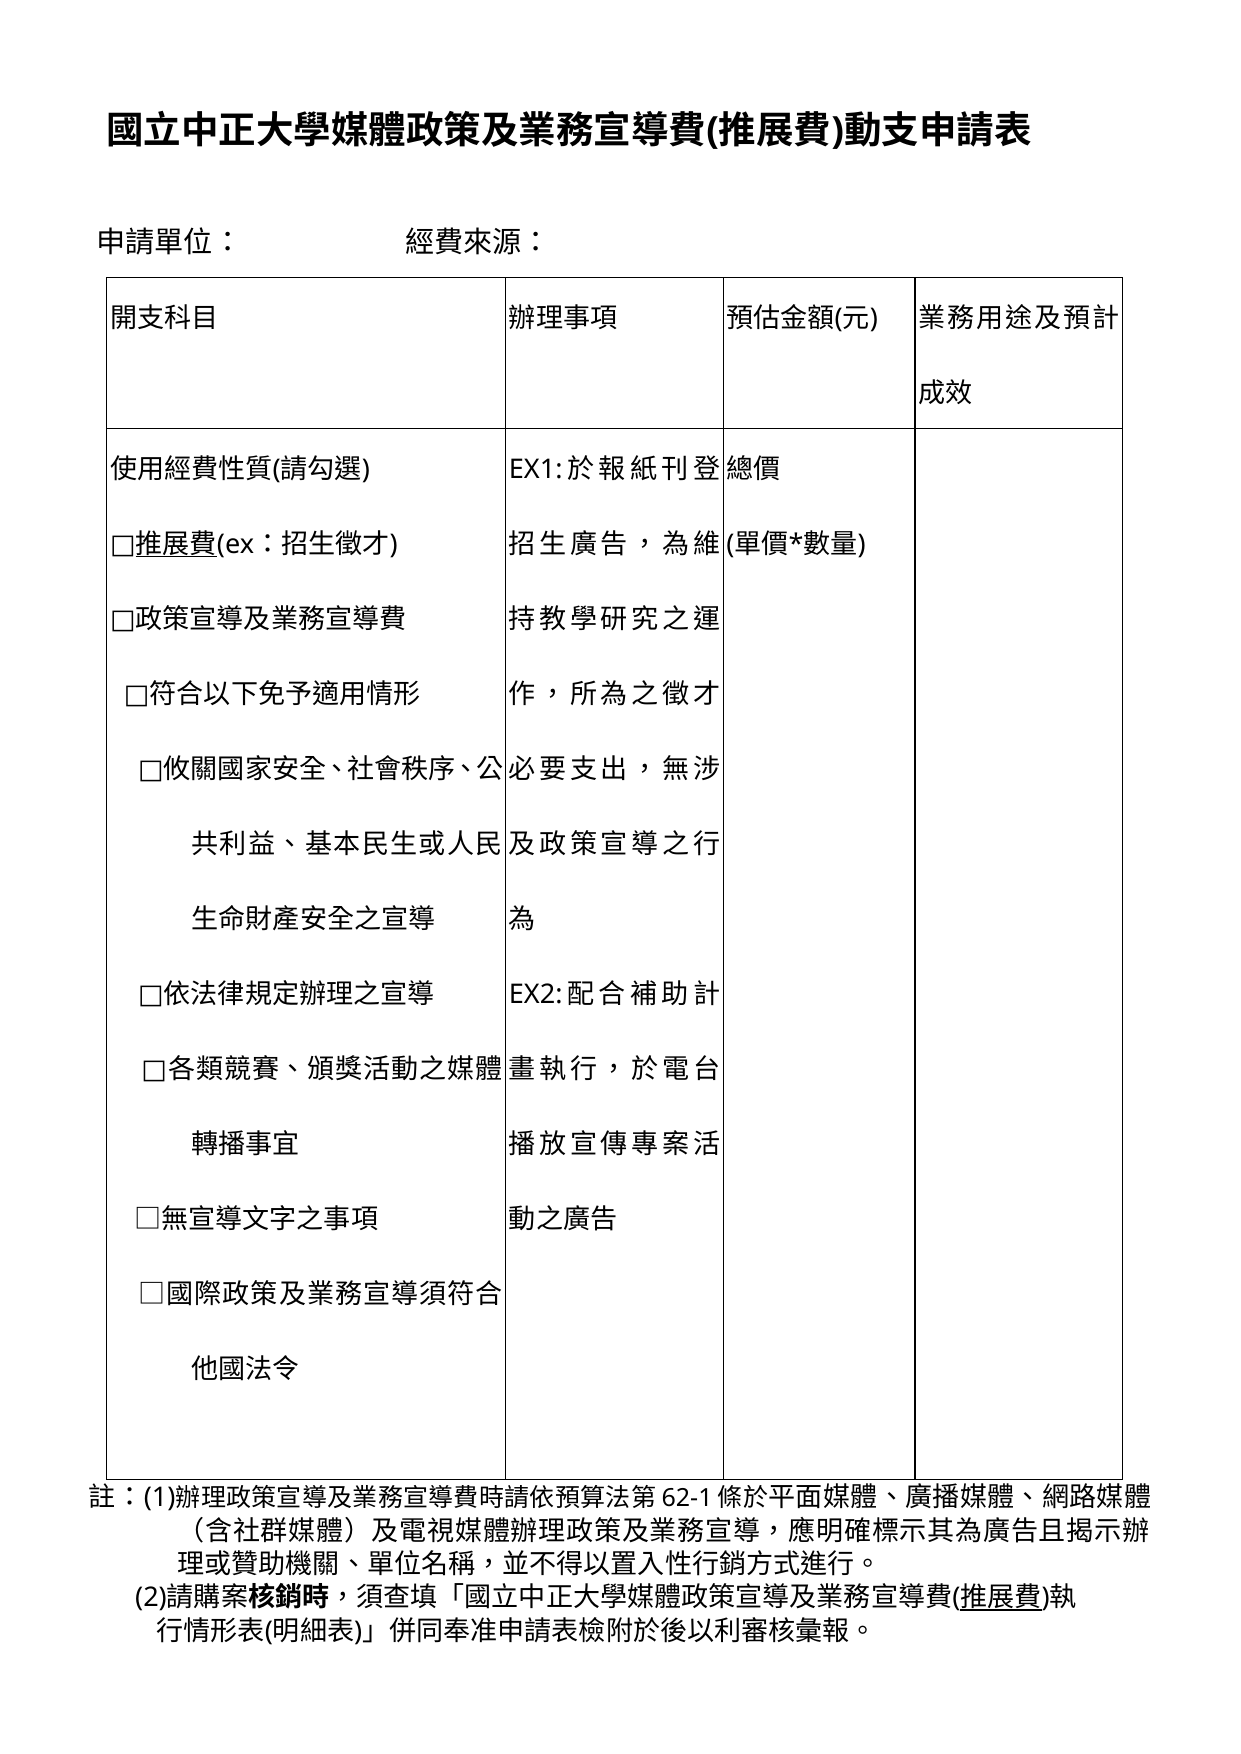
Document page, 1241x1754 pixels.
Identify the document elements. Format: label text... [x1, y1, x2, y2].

text (2)請購案核銷時，須查填「國立中正大學媒體政策宣導及業務宣導費(推展費)執 [128, 1580, 1152, 1613]
table_cell 總價 (單價*數量) [724, 429, 914, 1479]
text 註：(1)辦理政策宣導及業務宣導費時請依預算法第62-1條於平面媒體、廣播媒體、網路媒體（含社群媒體）及電視媒體辦理政策及業務宣導，應明確標示其為廣告且揭示辦理或贊助機關、單位名稱，並不得以置入性行銷方式進行。 [89, 1480, 1152, 1580]
table_header 預估金額(元) [724, 278, 914, 428]
text 申請單位： 經費來源： [89, 202, 1152, 277]
text 行情形表(明細表)」併同奉准申請表檢附於後以利審核彙報。 [128, 1613, 1152, 1647]
table_header 辦理事項 [506, 278, 723, 428]
table_cell 使用經費性質(請勾選) □推展費(ex：招生徵才) □政策宣導及業務宣導費 □符合以下免予適用情形 □攸關國家安全、社會秩序、公共利益、基本民生或人民 生命財產安全之宣導 □依法律規定辦理之宣導 □各類競賽、頒獎活動之媒體轉播事宜 □無宣導文字之事項 □國際政策及業務宣導須符合他國法令 [107, 429, 505, 1479]
text 國立中正大學媒體政策及業務宣導費(推展費)動支申請表 [89, 89, 1152, 164]
table_header 業務用途及預計成效 [916, 278, 1122, 428]
table_cell EX1:於報紙刊登招生廣告，為維持教學研究之運作，所為之徵才必要支出，無涉及政策宣導之行為 EX2:配合補助計畫執行，於電台播放宣傳專案活動之廣告 [506, 429, 723, 1479]
table_header 開支科目 [107, 278, 505, 428]
table_cell [916, 429, 1122, 1479]
